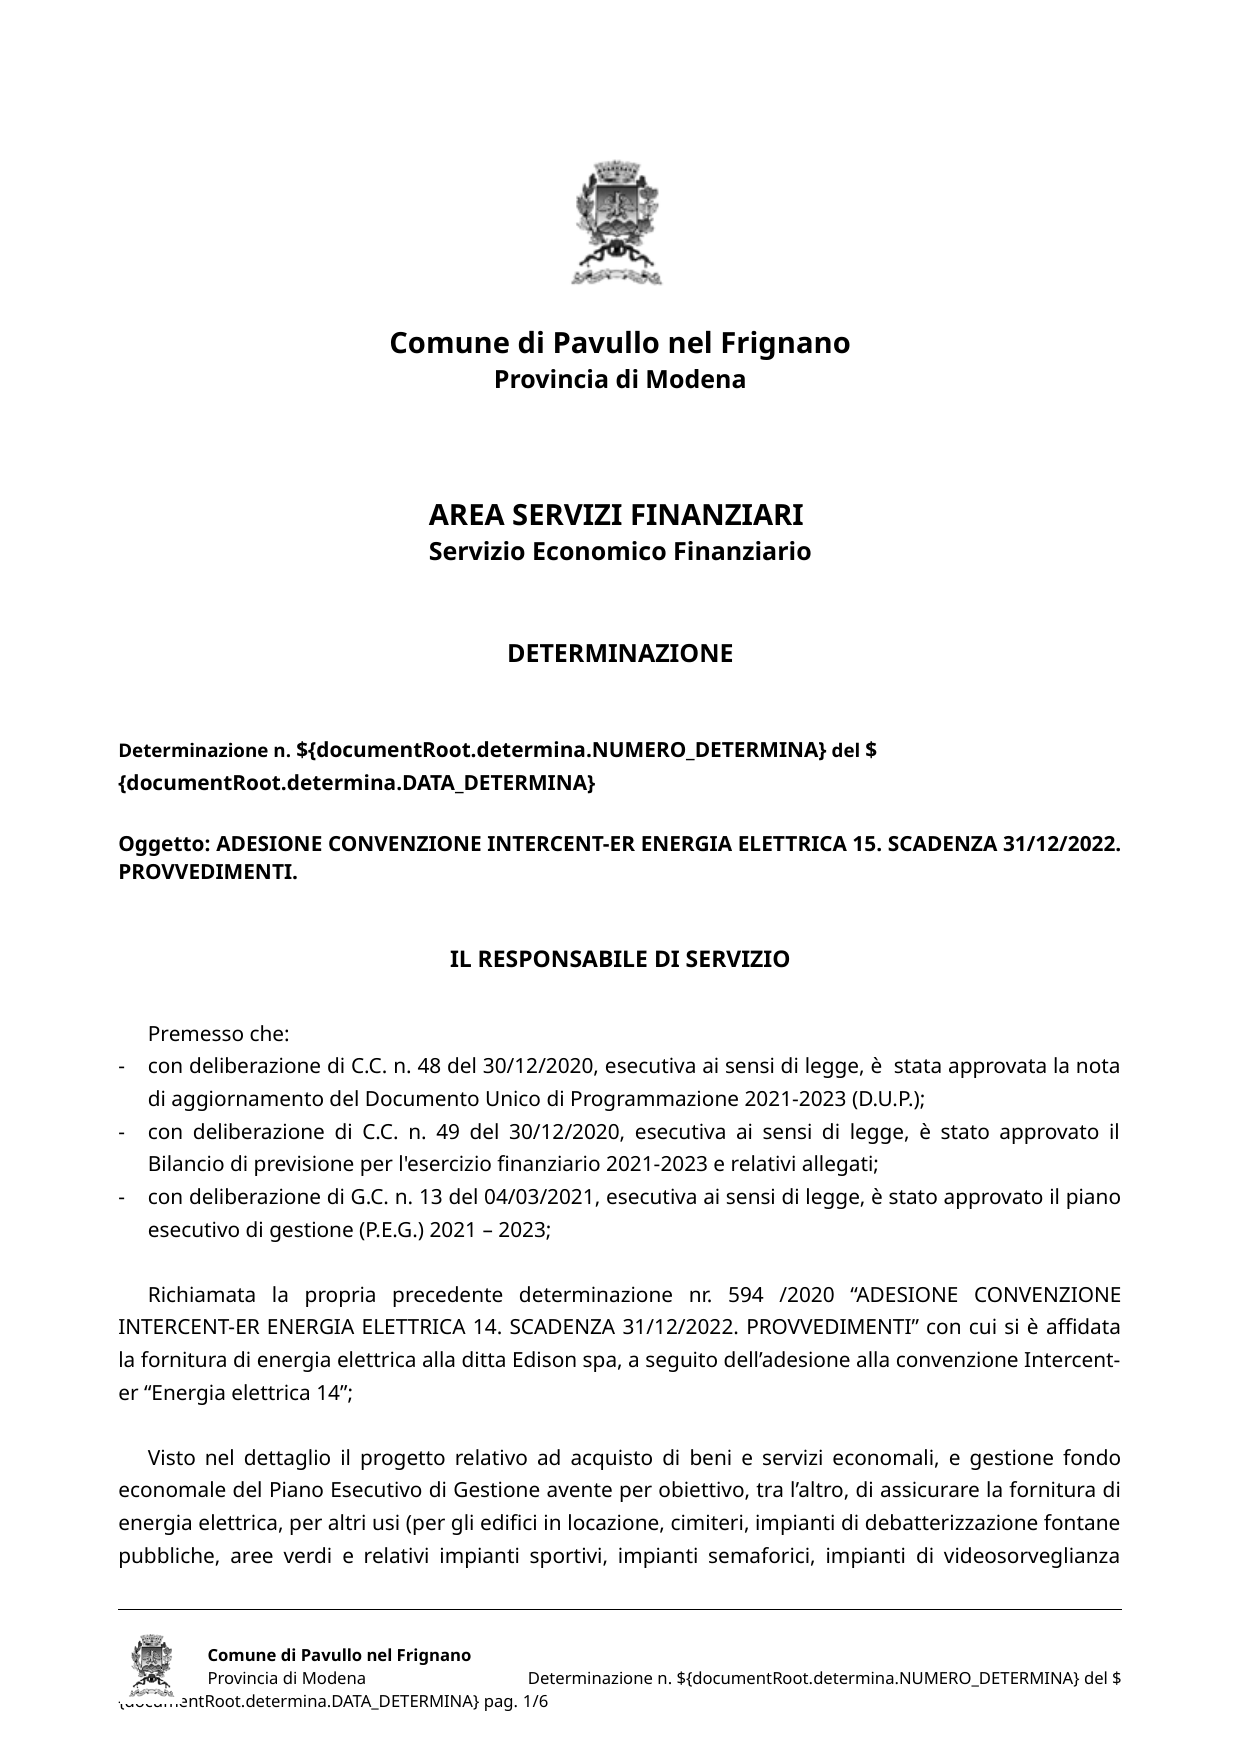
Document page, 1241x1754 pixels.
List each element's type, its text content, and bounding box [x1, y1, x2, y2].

picture [546, 152, 695, 289]
list con deliberazione di G.C. n. 13 del 04/03/2021, esecutiva ai sensi di legge, è stato approvato il piano esecutivo di gestione (P.E.G.) 2021 – 2023; [118, 1182, 1122, 1243]
list con deliberazione di C.C. n. 49 del 30/12/2020, esecutiva ai sensi di legge, è stato approvato il Bilancio di previsione per l'esercizio finanziario 2021-2023 e relativi allegati; [118, 1117, 1122, 1178]
text Servizio Economico Finanziario [118, 533, 1122, 568]
list con deliberazione di C.C. n. 48 del 30/12/2020, esecutiva ai sensi di legge, è stata approvata la nota di aggiornamento del Documento Unico di Programmazione 2021-2023 (D.U.P.); [118, 1052, 1122, 1113]
picture [120, 1631, 183, 1704]
text Oggetto: ADESIONE CONVENZIONE INTERCENT-ER ENERGIA ELETTRICA 15. SCADENZA 31/12/2022. PROVVEDIMENTI. [118, 829, 1122, 886]
text Determinazione n. ${documentRoot.determina.NUMERO_DETERMINA} del ${documentRoot.determina.DATA_DETERMINA} [118, 735, 1122, 796]
text DETERMINAZIONE [118, 636, 1122, 670]
text Visto nel dettaglio il progetto relativo ad acquisto di beni e servizi economali, e gestione fondo economale del Piano Esecutivo di Gestione avente per obiettivo, tra l’altro, di assicurare la fornitura di energia elettrica, per altri usi (per gli edifici in locazione, cimiteri, impianti di debatterizzazione fontane pubbliche, aree verdi e relativi impianti sportivi, impianti semaforici, impianti di videosorveglianza [118, 1443, 1122, 1569]
text IL RESPONSABILE DI SERVIZIO [118, 943, 1122, 974]
text Premesso che: [118, 1019, 1122, 1047]
text AREA SERVIZI FINANZIARI [118, 494, 1122, 533]
text Richiamata la propria precedente determinazione nr. 594 /2020 “ADESIONE CONVENZIONE INTERCENT-ER ENERGIA ELETTRICA 14. SCADENZA 31/12/2022. PROVVEDIMENTI” con cui si è affidata la fornitura di energia elettrica alla ditta Edison spa, a seguito dell’adesione alla convenzione Intercent-er “Energia elettrica 14”; [118, 1280, 1122, 1406]
